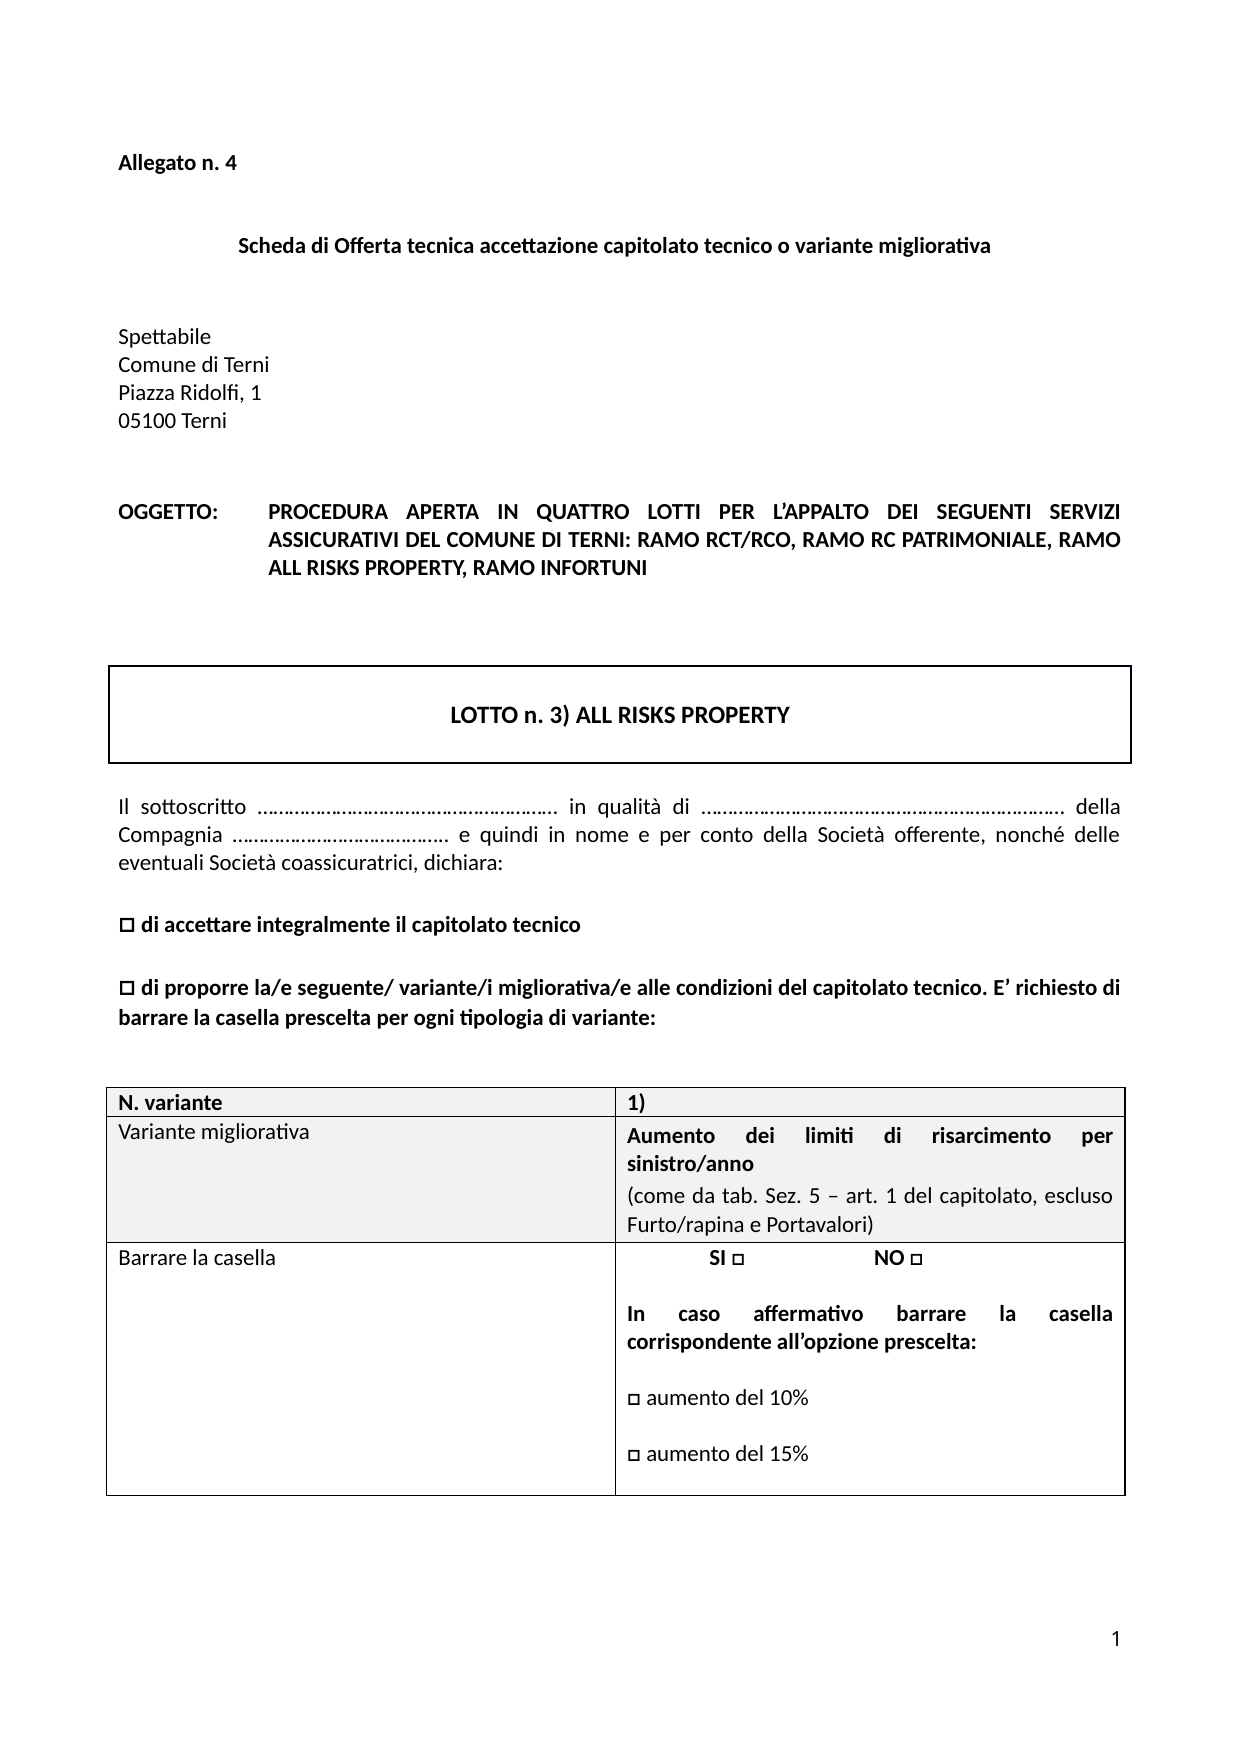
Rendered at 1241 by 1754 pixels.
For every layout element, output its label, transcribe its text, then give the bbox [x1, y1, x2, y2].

table_cell Aumento dei limiti di risarcimento per sinistro/anno (come da tab. Sez. 5 – art. 1 del capitolato, escluso Furto/rapina e Portavalori) [616, 1117, 1124, 1242]
text Il sottoscritto ………………………………………………… in qualità di …………………………………………………………… della Compagnia ………………………………….. e quindi in nome e per conto della Società offerente, nonché delle eventuali Società coassicuratrici, dichiara: [118, 792, 1122, 876]
table_cell Variante migliorativa [107, 1117, 615, 1242]
text Spettabile [118, 322, 1122, 350]
text □ di accettare integralmente il capitolato tecnico [118, 904, 1122, 939]
table_header N. variante [107, 1088, 615, 1116]
text 05100 Terni [118, 406, 1122, 434]
text Piazza Ridolfi, 1 [118, 378, 1122, 406]
table_header 1) [616, 1088, 1124, 1116]
text Allegato n. 4 [118, 148, 1122, 176]
text LOTTO n. 3) ALL RISKS PROPERTY [118, 699, 1122, 729]
text OGGETTO: PROCEDURA APERTA IN QUATTRO LOTTI PER L’APPALTO DEI SEGUENTI SERVIZI ASSICURATIVI DEL COMUNE DI TERNI: RAMO RCT/RCO, RAMO RC PATRIMONIALE, RAMO ALL RISKS PROPERTY, RAMO INFORTUNI [118, 497, 1122, 581]
text □ di proporre la/e seguente/ variante/i migliorativa/e alle condizioni del capitolato tecnico. E’ richiesto di barrare la casella prescelta per ogni tipologia di variante: [118, 967, 1122, 1031]
table_cell Barrare la casella [107, 1243, 615, 1495]
text Comune di Terni [118, 350, 1122, 378]
text Scheda di Offerta tecnica accettazione capitolato tecnico o variante migliorativa [118, 232, 1122, 260]
table_cell SI □ NO □ In caso affermativo barrare la casella corrispondente all’opzione prescelta: □ aumento del 10% □ aumento del 15% [616, 1243, 1124, 1495]
